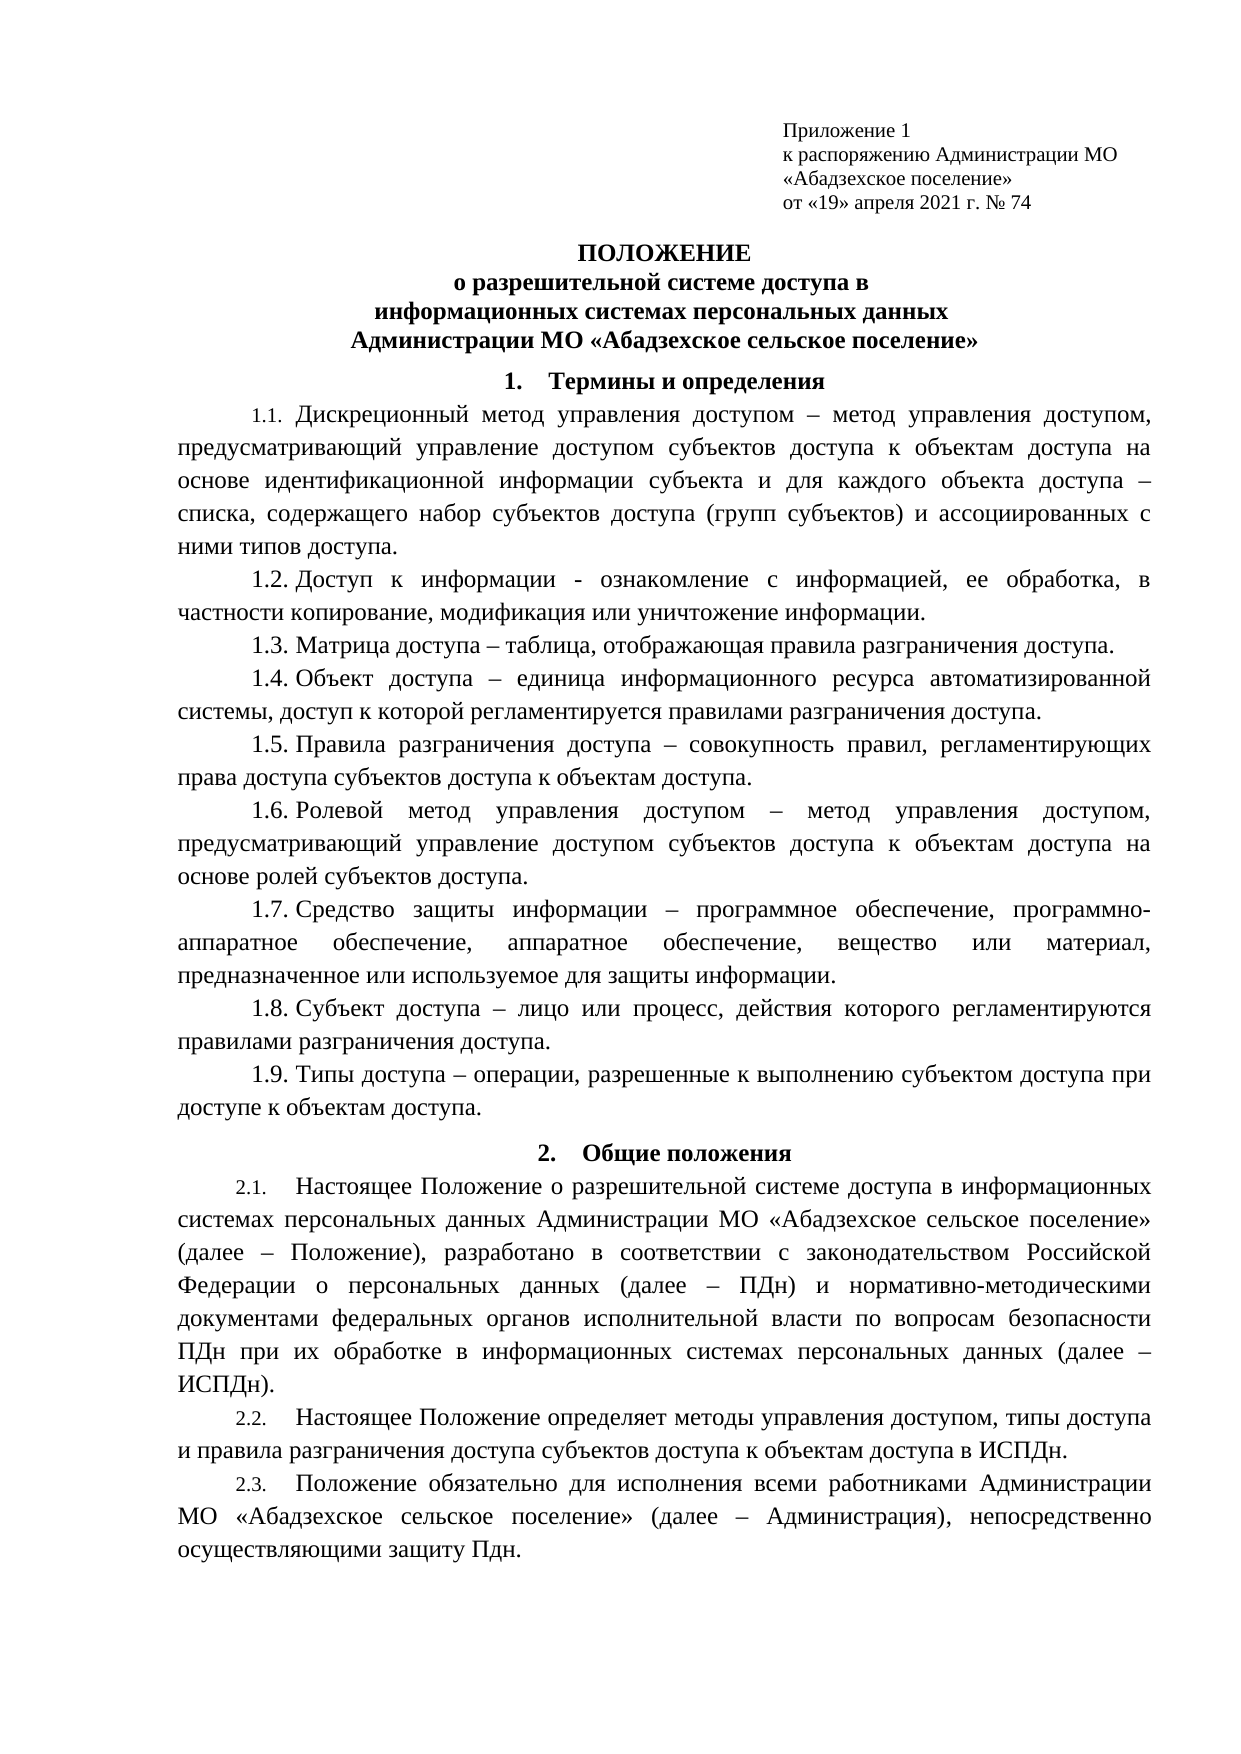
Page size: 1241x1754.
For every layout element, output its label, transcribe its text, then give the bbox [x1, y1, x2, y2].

text информационных системах персональных данных [177, 296, 1152, 325]
list Положение обязательно для исполнения всеми работниками Администрации МО «Абадзехское сельское поселение» (далее – Администрация), непосредственно осуществляющими защиту Пдн. [177, 1468, 1152, 1563]
list Типы доступа – операции, разрешенные к выполнению субъектом доступа при доступе к объектам доступа. [177, 1059, 1152, 1121]
list Настоящее Положение о разрешительной системе доступа в информационных системах персональных данных Администрации МО «Абадзехское сельское поселение» (далее – Положение), разработано в соответствии с законодательством Российской Федерации о персональных данных (далее – ПДн) и нормативно-методическими документами федеральных органов исполнительной власти по вопросам безопасности ПДн при их обработке в информационных системах персональных данных (далее – ИСПДн). [177, 1171, 1152, 1398]
text к распоряжению Администрации МО «Абадзехское поселение» [783, 142, 1152, 190]
list Доступ к информации - ознакомление с информацией, ее обработка, в частности копирование, модификация или уничтожение информации. [177, 564, 1152, 626]
list Средство защиты информации – программное обеспечение, программно-аппаратное обеспечение, аппаратное обеспечение, вещество или материал, предназначенное или используемое для защиты информации. [177, 894, 1152, 989]
text ПОЛОЖЕНИЕ [177, 238, 1152, 267]
list Субъект доступа – лицо или процесс, действия которого регламентируются правилами разграничения доступа. [177, 993, 1152, 1055]
list Общие положения [177, 1138, 1152, 1167]
list Термины и определения [177, 366, 1152, 395]
text Администрации МО «Абадзехское сельское поселение» [177, 325, 1152, 353]
list Дискреционный метод управления доступом – метод управления доступом, предусматривающий управление доступом субъектов доступа к объектам доступа на основе идентификационной информации субъекта и для каждого объекта доступа – списка, содержащего набор субъектов доступа (групп субъектов) и ассоциированных с ними типов доступа. [177, 399, 1152, 560]
text о разрешительной системе доступа в [177, 267, 1152, 296]
list Ролевой метод управления доступом – метод управления доступом, предусматривающий управление доступом субъектов доступа к объектам доступа на основе ролей субъектов доступа. [177, 795, 1152, 890]
list Матрица доступа – таблица, отображающая правила разграничения доступа. [177, 630, 1152, 659]
text Приложение 1 [783, 118, 1152, 142]
list Объект доступа – единица информационного ресурса автоматизированной системы, доступ к которой регламентируется правилами разграничения доступа. [177, 663, 1152, 725]
text от «19» апреля 2021 г. № 74 [783, 190, 1152, 214]
list Правила разграничения доступа – совокупность правил, регламентирующих права доступа субъектов доступа к объектам доступа. [177, 729, 1152, 791]
list Настоящее Положение определяет методы управления доступом, типы доступа и правила разграничения доступа субъектов доступа к объектам доступа в ИСПДн. [177, 1402, 1152, 1464]
